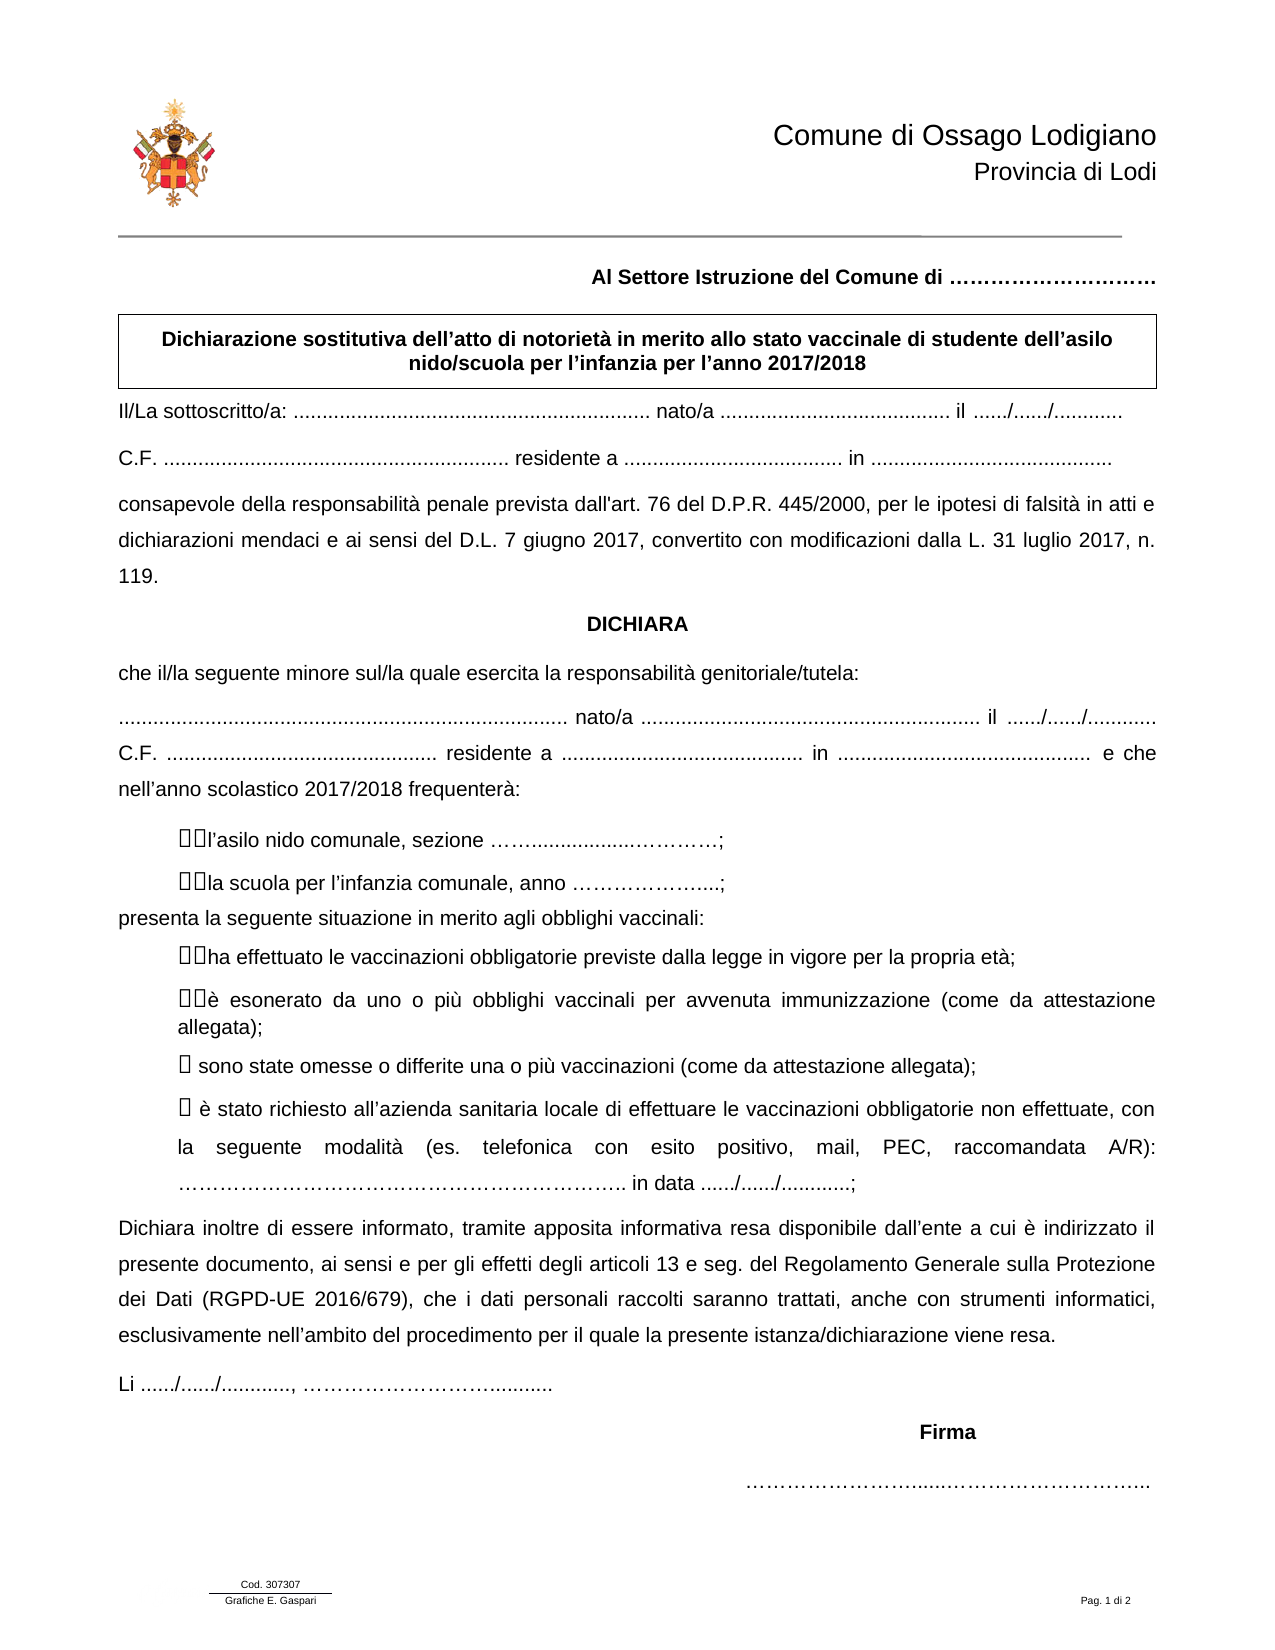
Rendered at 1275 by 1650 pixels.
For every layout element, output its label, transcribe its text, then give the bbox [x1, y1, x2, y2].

text Provincia di Lodi [224, 157, 1157, 185]
table_header Dichiarazione sostitutiva dell’atto di notorietà in merito allo stato vaccinale di studente dell’asilo nido/scuola per l’infanzia per l’anno 2017/2018 [119, 315, 1156, 388]
text .............................................................................. nato/a ........................................................... il ....../....../............ C.F. ............................................... residente a .......................................... in ............................................ e che nell’anno scolastico 2017/2018 frequenterà: [118, 705, 1157, 801]
text Il/La sottoscritto/a: .............................................................. nato/a ........................................ il ....../....../............ [118, 399, 1157, 423]
text  sono state omesse o differite una o più vaccinazioni (come da attestazione allegata); [177, 1047, 1157, 1081]
text Dichiara inoltre di essere informato, tramite apposita informativa resa disponibile dall’ente a cui è indirizzato il presente documento, ai sensi e per gli effetti degli articoli 13 e seg. del Regolamento Generale sulla Protezione dei Dati (RGPD-UE 2016/679), che i dati personali raccolti saranno trattati, anche con strumenti informatici, esclusivamente nell’ambito del procedimento per il quale la presente istanza/dichiarazione viene resa. [118, 1215, 1157, 1347]
text la scuola per l’infanzia comunale, anno ………………....; [177, 863, 1157, 897]
text consapevole della responsabilità penale prevista dall'art. 76 del D.P.R. 445/2000, per le ipotesi di falsità in atti e dichiarazioni mendaci e ai sensi del D.L. 7 giugno 2017, convertito con modificazioni dalla L. 31 luglio 2017, n. 119. [118, 492, 1157, 588]
text Al Settore Istruzione del Comune di ………………………… [118, 265, 1157, 289]
text l’asilo nido comunale, sezione ……..................…………; [177, 821, 1157, 855]
text C.F. ............................................................ residente a ...................................... in .......................................... [118, 445, 1157, 469]
text presenta la seguente situazione in merito agli obblighi vaccinali: [118, 906, 1157, 930]
text  è stato richiesto all’azienda sanitaria locale di effettuare le vaccinazioni obbligatorie non effettuate, con la seguente modalità (es. telefonica con esito positivo, mail, PEC, raccomandata A/R): ……………………………………………………….. in data ....../....../............; [177, 1089, 1157, 1195]
text Li ....../....../............, ………………………........... [118, 1372, 1157, 1396]
text DICHIARA [118, 612, 1157, 636]
text ……………………......………………………... [118, 1468, 1157, 1492]
text che il/la seguente minore sul/la quale esercita la responsabilità genitoriale/tutela: [118, 661, 1157, 684]
picture [122, 87, 224, 219]
text Comune di Ossago Lodigiano [224, 118, 1157, 152]
text Firma [118, 1420, 1157, 1444]
text è esonerato da uno o più obblighi vaccinali per avvenuta immunizzazione (come da attestazione allegata); [177, 980, 1157, 1038]
text ha effettuato le vaccinazioni obbligatorie previste dalla legge in vigore per la propria età; [177, 938, 1157, 972]
